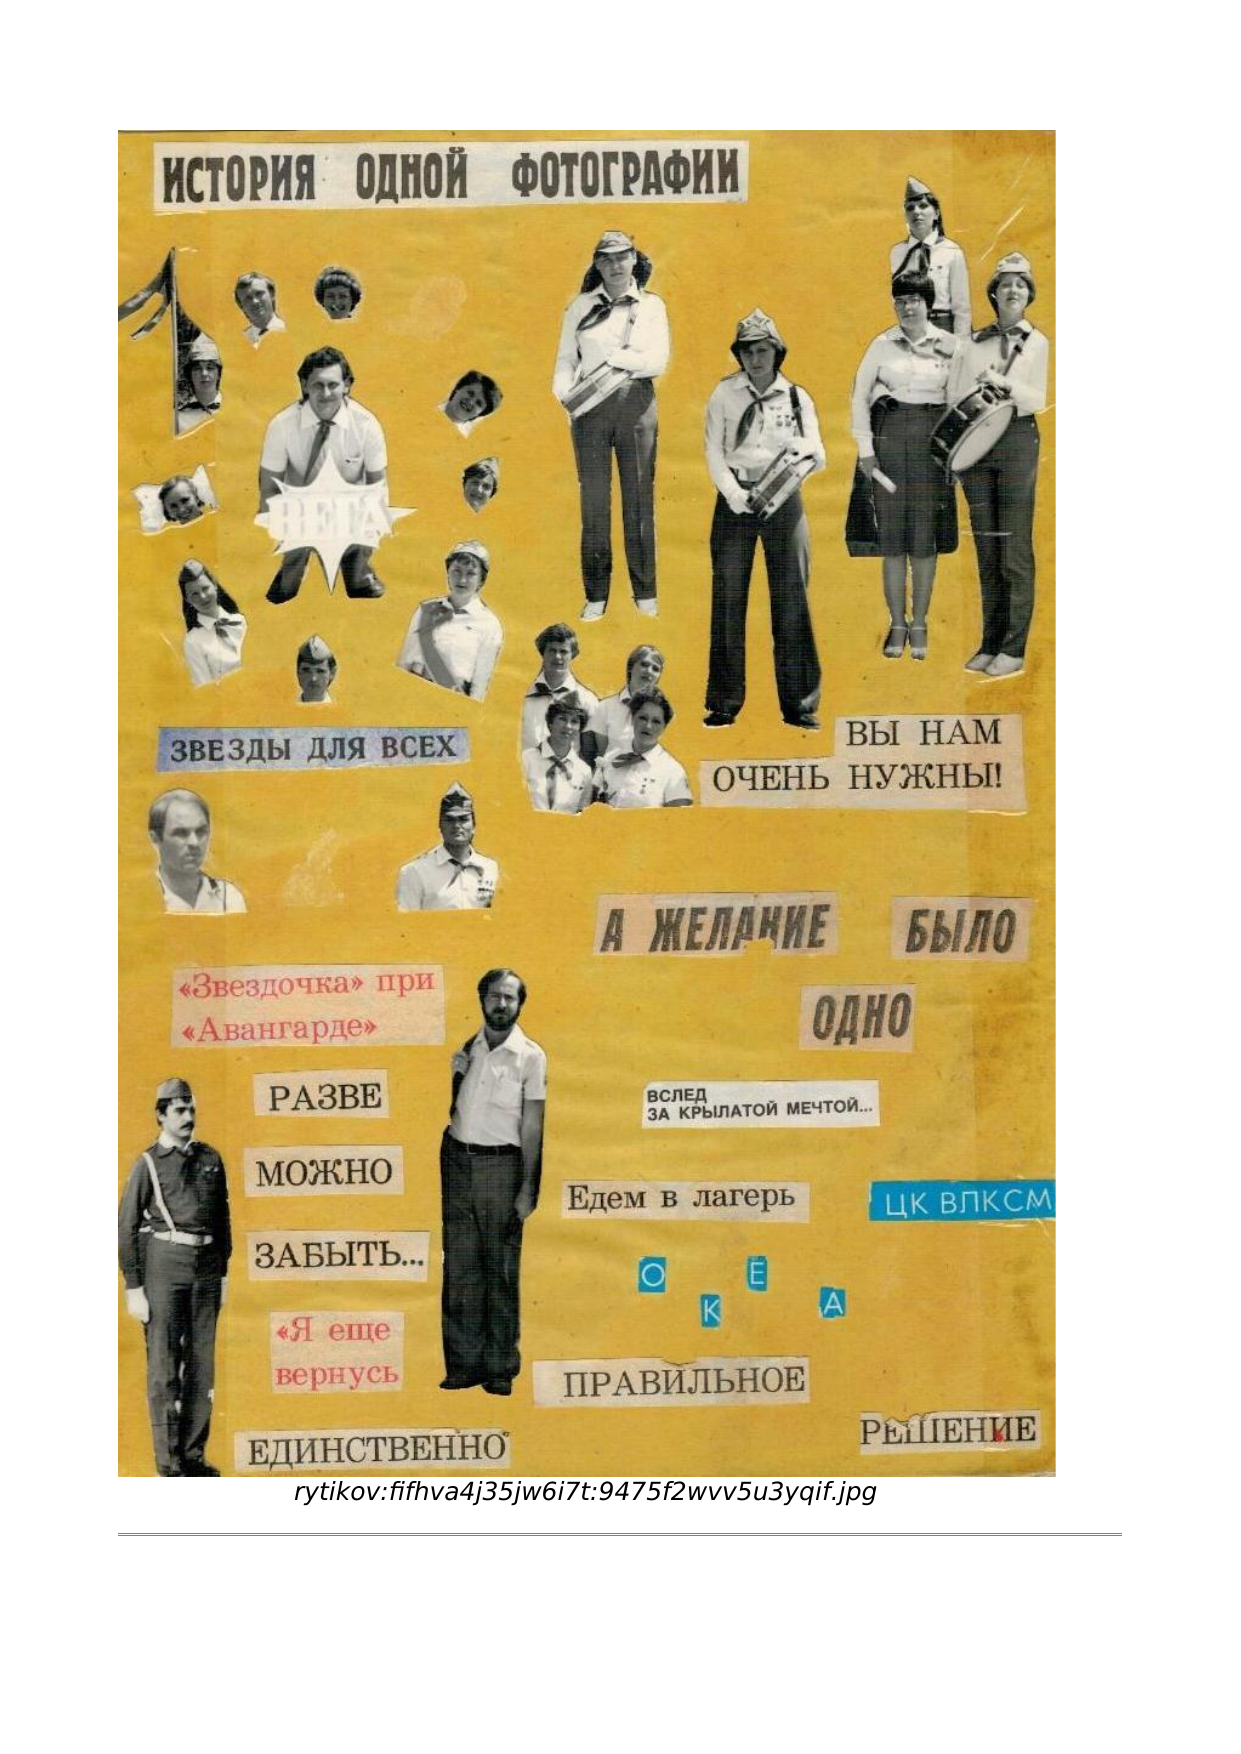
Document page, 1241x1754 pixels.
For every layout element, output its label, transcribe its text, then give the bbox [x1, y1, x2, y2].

picture [118, 130, 1056, 1477]
text rytikov:fifhva4j35jw6i7t:9475f2wvv5u3yqif.jpg [118, 1477, 1056, 1506]
